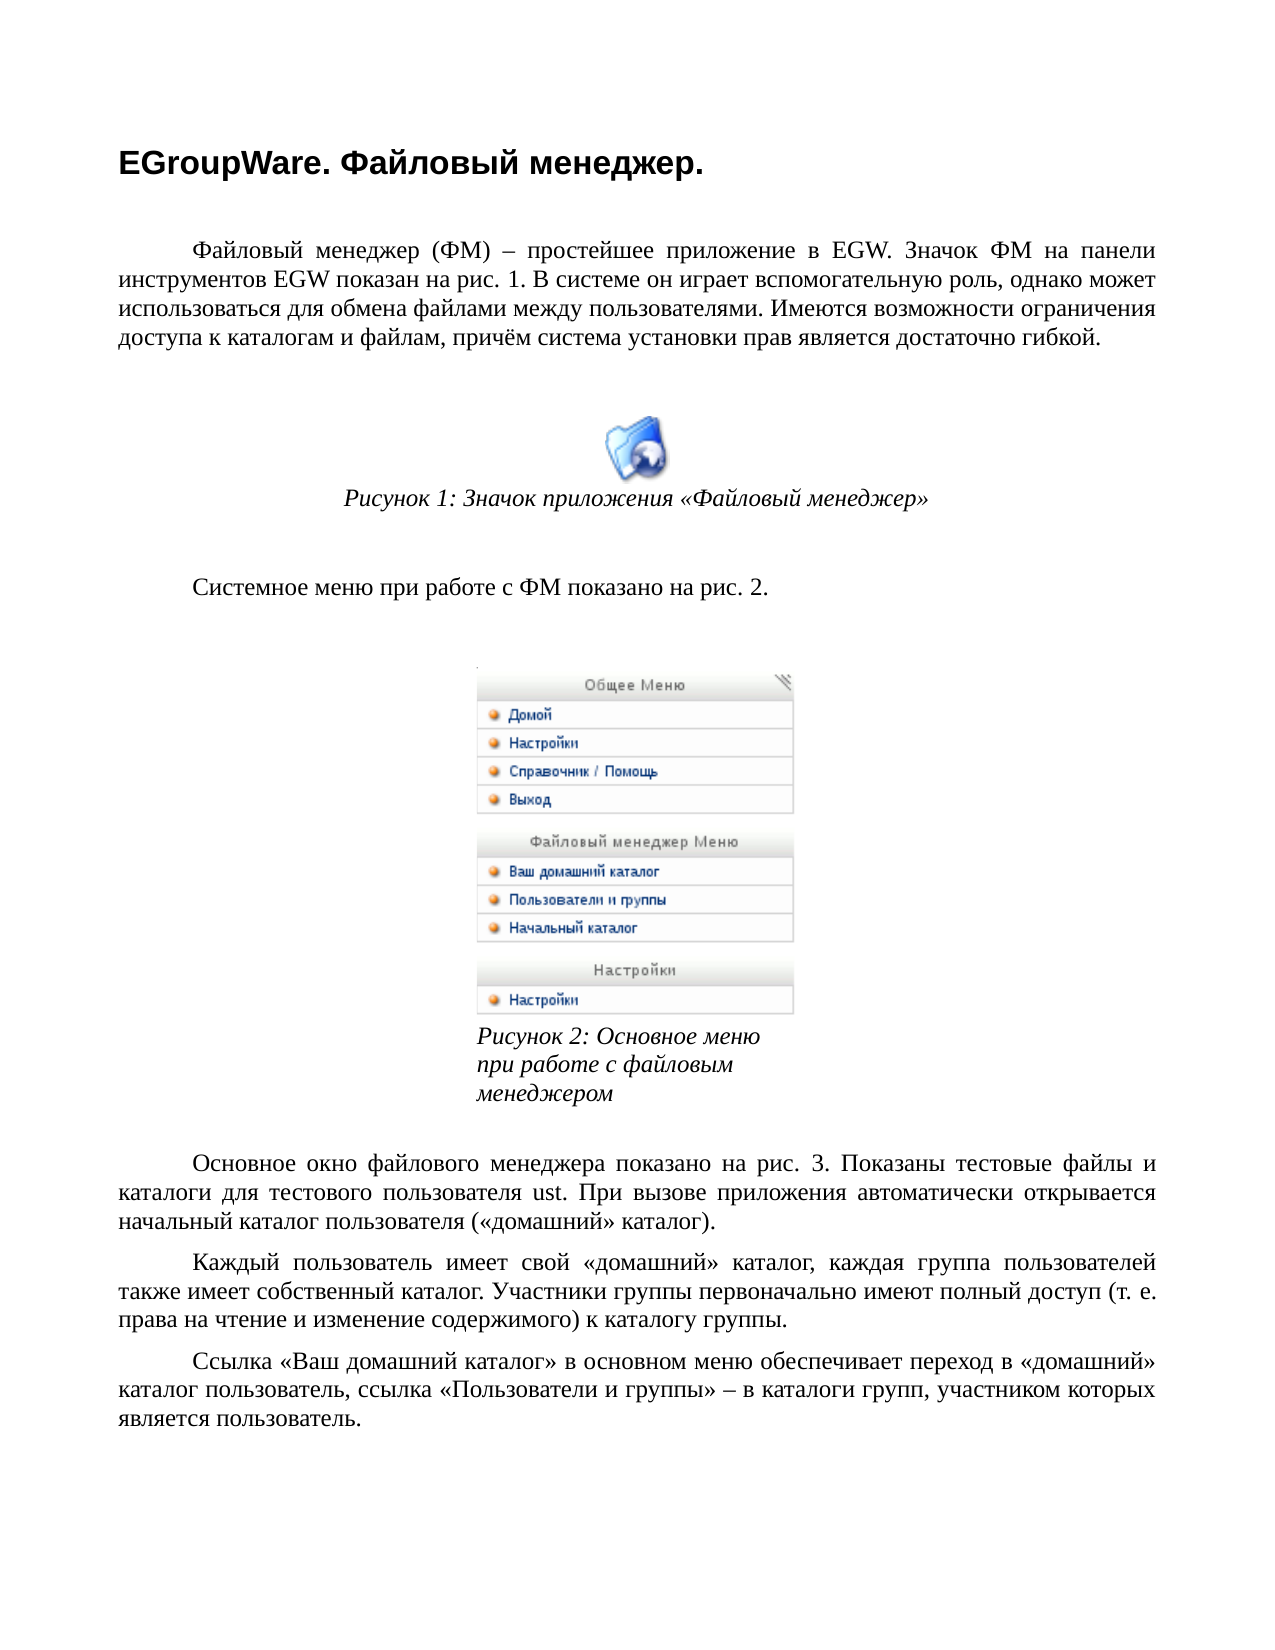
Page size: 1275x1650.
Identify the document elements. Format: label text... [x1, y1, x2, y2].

text Рисунок 2: Основное меню при работе с файловым менеджером [477, 1021, 798, 1107]
text Основное окно файлового менеджера показано на рис. 3. Показаны тестовые файлы и каталоги для тестового пользователя ust. При вызове приложения автоматически открывается начальный каталог пользователя («домашний» каталог). [118, 1148, 1157, 1234]
text Системное меню при работе с ФМ показано на рис. 2. [118, 572, 1157, 601]
text Каждый пользователь имеет свой «домашний» каталог, каждая группа пользователей также имеет собственный каталог. Участники группы первоначально имеют полный доступ (т. е. права на чтение и изменение содержимого) к каталогу группы. [118, 1247, 1157, 1333]
text Файловый менеджер (ФМ) – простейшее приложение в EGW. Значок ФМ на панели инструментов EGW показан на рис. 1. В системе он играет вспомогательную роль, однако может использоваться для обмена файлами между пользователями. Имеются возможности ограничения доступа к каталогам и файлам, причём система установки прав является достаточно гибкой. [118, 236, 1157, 351]
text Рисунок 1: Значок приложения «Файловый менеджер» [343, 417, 932, 512]
text Ссылка «Ваш домашний каталог» в основном меню обеспечивает переход в «домашний» каталог пользователь, ссылка «Пользователи и группы» – в каталоги групп, участником которых является пользователь. [118, 1346, 1157, 1432]
picture [476, 667, 799, 1021]
subtitle EGroupWare. Файловый менеджер. [118, 143, 1157, 182]
picture [605, 416, 670, 484]
